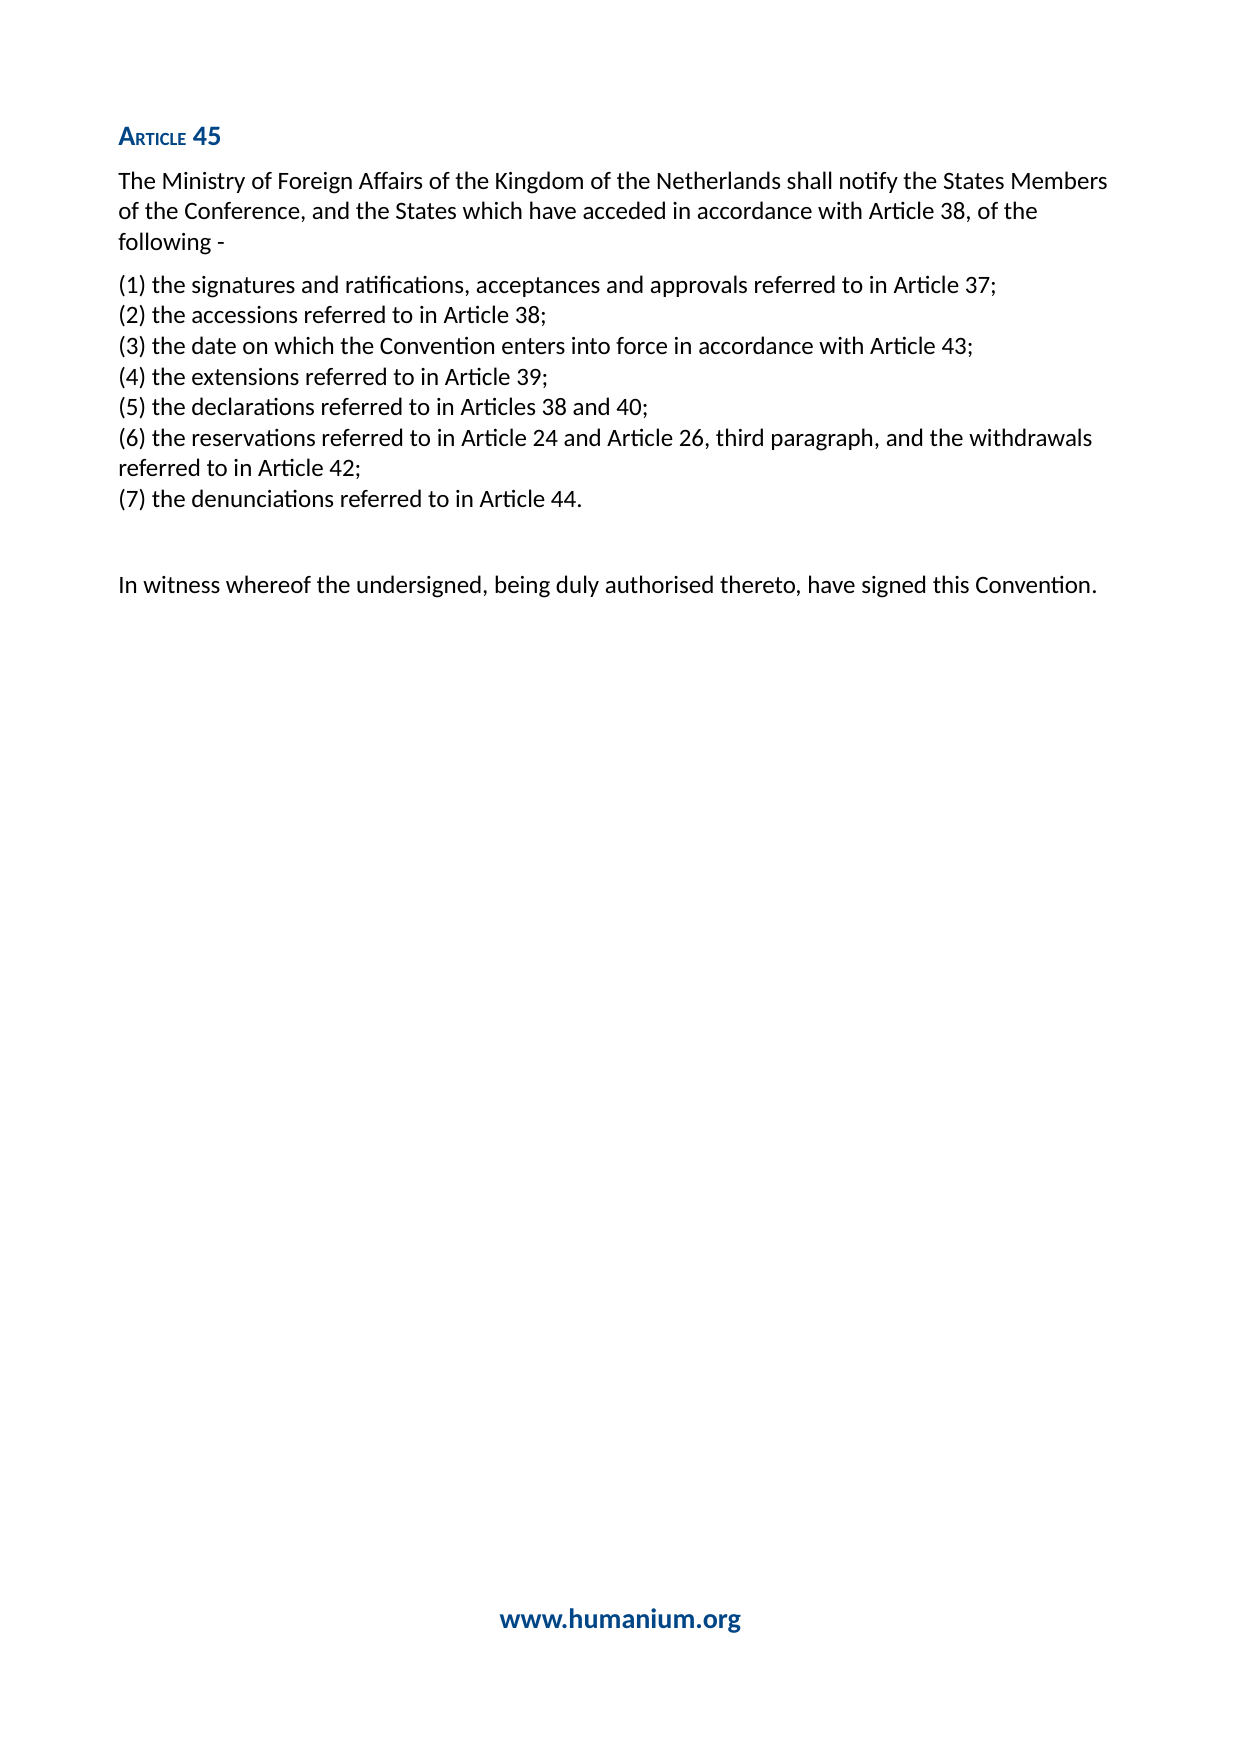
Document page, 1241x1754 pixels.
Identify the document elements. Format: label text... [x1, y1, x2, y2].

text The Ministry of Foreign Affairs of the Kingdom of the Netherlands shall notify the States Members of the Conference, and the States which have acceded in accordance with Article 38, of the following - [118, 165, 1122, 257]
text In witness whereof the undersigned, being duly authorised thereto, have signed this Convention. [118, 569, 1122, 599]
text (1) the signatures and ratifications, acceptances and approvals referred to in Article 37; (2) the accessions referred to in Article 38; (3) the date on which the Convention enters into force in accordance with Article 43; (4) the extensions referred to in Article 39; (5) the declarations referred to in Articles 38 and 40; (6) the reservations referred to in Article 24 and Article 26, third paragraph, and the withdrawals referred to in Article 42; (7) the denunciations referred to in Article 44. [118, 269, 1122, 513]
text Article 45 [118, 118, 1122, 152]
